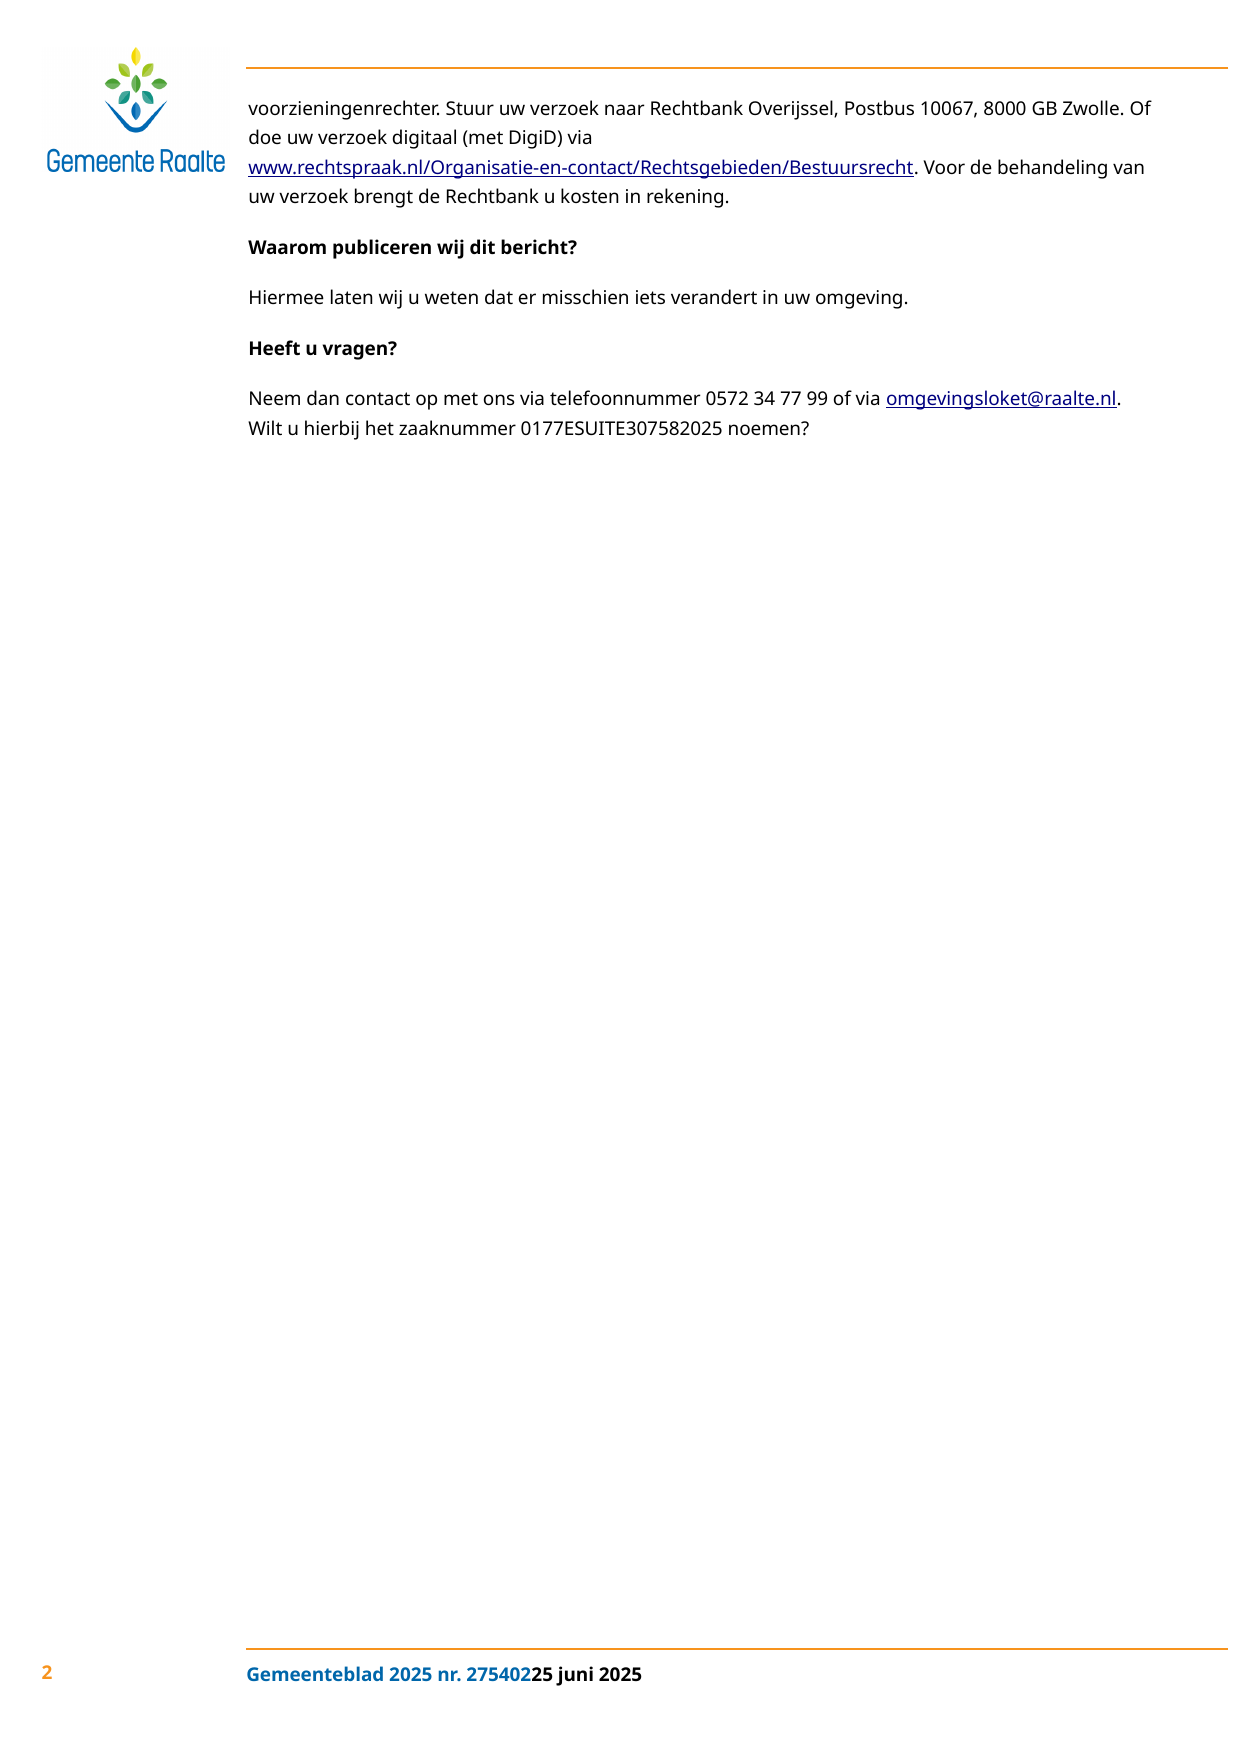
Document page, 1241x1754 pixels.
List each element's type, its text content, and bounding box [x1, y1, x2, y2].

text voorzieningenrechter. Stuur uw verzoek naar Rechtbank Overijssel, Postbus 10067, 8000 GB Zwolle. Of doe uw verzoek digitaal (met DigiD) via www.rechtspraak.nl/Organisatie-en-contact/Rechtsgebieden/Bestuursrecht. Voor de behandeling van uw verzoek brengt de Rechtbank u kosten in rekening. [248, 95, 1152, 209]
text Waarom publiceren wij dit bericht? [248, 234, 1152, 260]
text Heeft u vragen? [248, 335, 1152, 361]
text Neem dan contact op met ons via telefoonnummer 0572 34 77 99 of via omgevingsloket@raalte.nl. Wilt u hierbij het zaaknummer 0177ESUITE307582025 noemen? [248, 385, 1152, 441]
picture [41, 47, 231, 172]
text Hiermee laten wij u weten dat er misschien iets verandert in uw omgeving. [248, 284, 1152, 310]
